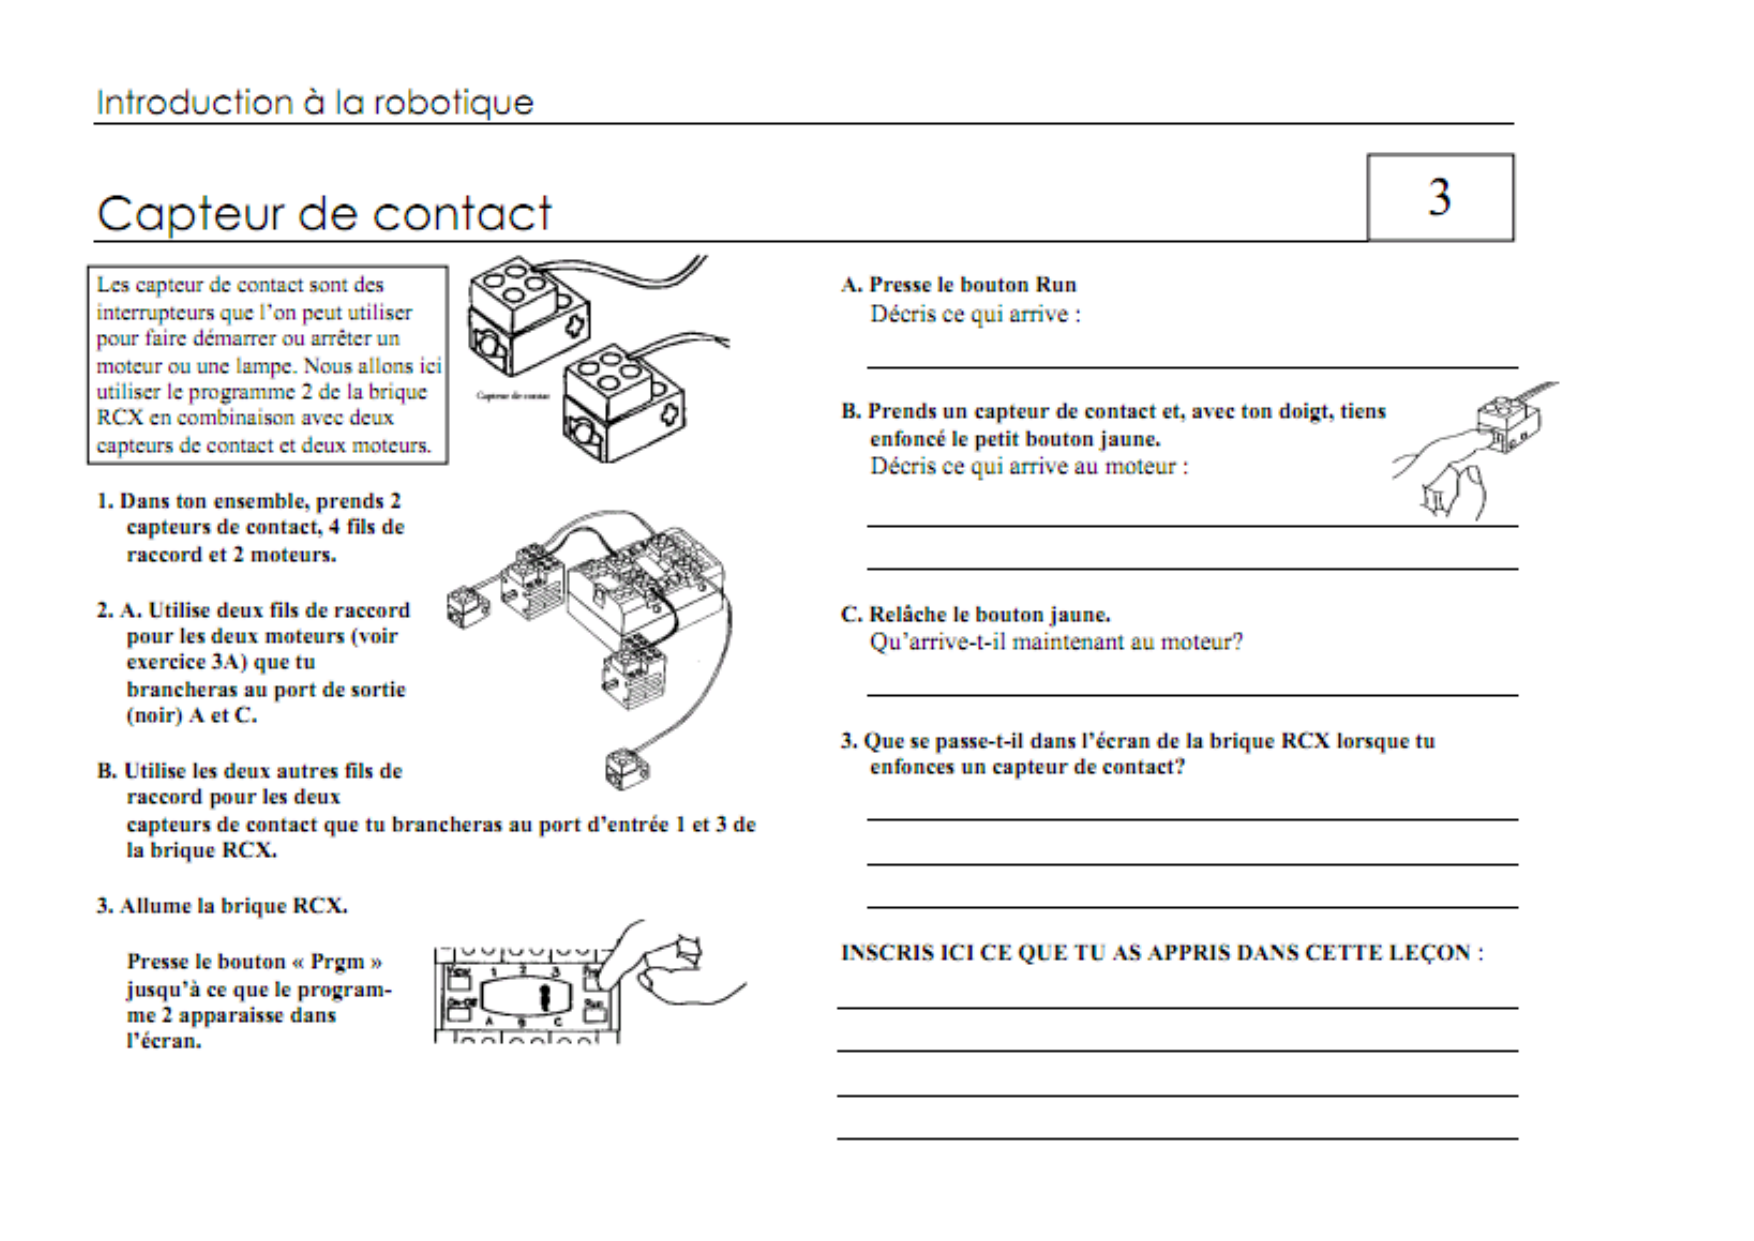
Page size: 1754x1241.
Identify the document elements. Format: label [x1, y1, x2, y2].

picture [62, 61, 1577, 1177]
